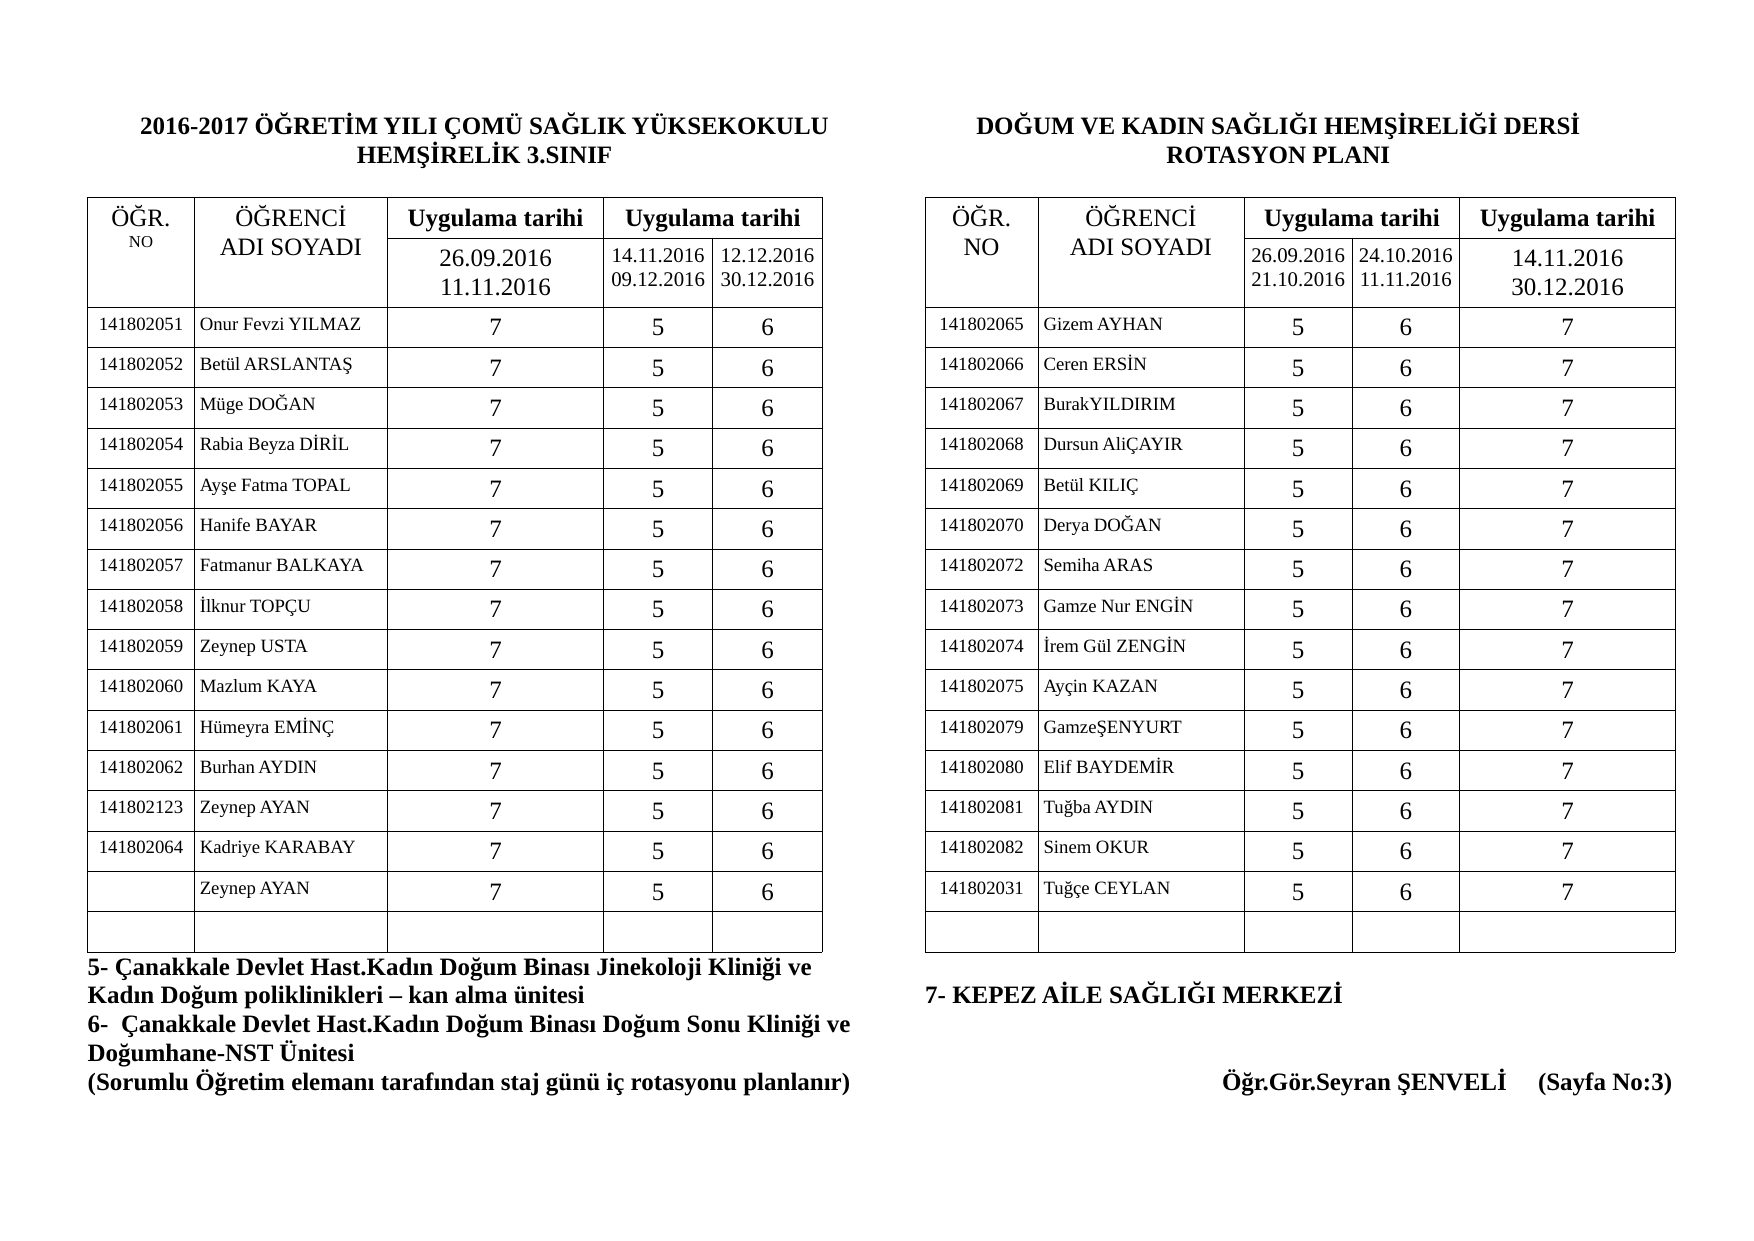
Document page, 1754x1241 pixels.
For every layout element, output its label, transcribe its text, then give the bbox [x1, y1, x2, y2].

table_cell 7 [1460, 832, 1675, 871]
table_cell 5 [1245, 832, 1352, 871]
table_cell BurakYILDIRIM [1039, 388, 1244, 427]
table_cell 5 [1245, 348, 1352, 387]
table_cell 7 [1460, 590, 1675, 629]
table_cell [195, 912, 387, 952]
table_cell 5 [1245, 429, 1352, 468]
table_cell Burhan AYDIN [195, 751, 387, 790]
table_cell 7 [1460, 308, 1675, 347]
table_cell 141802055 [88, 469, 194, 508]
table_cell [1245, 912, 1352, 952]
table_cell 7 [1460, 630, 1675, 669]
table_header ÖĞR. NO [926, 198, 1038, 307]
table_cell 6 [713, 832, 822, 871]
table_cell 7 [1460, 550, 1675, 589]
table_cell 7 [388, 630, 603, 669]
table_cell 7 [388, 832, 603, 871]
table_cell 7 [1460, 429, 1675, 468]
table_cell 5 [604, 590, 712, 629]
table_cell 141802056 [88, 509, 194, 548]
table_cell 5 [1245, 509, 1352, 548]
table_cell 5 [1245, 469, 1352, 508]
table_cell 141802066 [926, 348, 1038, 387]
table_cell 5 [1245, 872, 1352, 911]
table_cell 6 [713, 872, 822, 911]
table_cell 141802052 [88, 348, 194, 387]
table_cell 6 [713, 308, 822, 347]
table_cell İlknur TOPÇU [195, 590, 387, 629]
table_cell 7 [388, 550, 603, 589]
table_cell 6 [713, 630, 822, 669]
text Öğr.Gör.Seyran ŞENVELİ (Sayfa No:3) [881, 1067, 1675, 1095]
table_cell 6 [1353, 791, 1459, 831]
table_cell 5 [1245, 550, 1352, 589]
table_cell 141802067 [926, 388, 1038, 427]
table_cell 5 [604, 791, 712, 831]
table_cell 24.10.2016 11.11.2016 [1353, 239, 1459, 307]
table_cell 6 [1353, 388, 1459, 427]
table_cell 7 [1460, 711, 1675, 750]
table_cell 6 [1353, 711, 1459, 750]
table_cell 141802054 [88, 429, 194, 468]
text DOĞUM VE KADIN SAĞLIĞI HEMŞİRELİĞİ DERSİ [881, 111, 1675, 140]
table_cell 6 [1353, 348, 1459, 387]
table_cell 7 [388, 388, 603, 427]
table_cell 5 [604, 348, 712, 387]
table_cell 26.09.2016 21.10.2016 [1245, 239, 1352, 307]
table_cell 7 [1460, 348, 1675, 387]
table_cell 141802072 [926, 550, 1038, 589]
table_header Uygulama tarihi [604, 198, 822, 237]
table_cell 141802080 [926, 751, 1038, 790]
table_header ÖĞRENCİ ADI SOYADI [195, 198, 387, 307]
table_cell 6 [713, 670, 822, 710]
text Doğumhane-NST Ünitesi [87, 1038, 881, 1067]
table_cell 141802070 [926, 509, 1038, 548]
table_cell Gamze Nur ENGİN [1039, 590, 1244, 629]
table_cell 7 [388, 711, 603, 750]
table_cell 141802057 [88, 550, 194, 589]
table_cell 7 [388, 590, 603, 629]
table_cell 141802075 [926, 670, 1038, 710]
text ROTASYON PLANI [881, 140, 1675, 168]
table_cell 141802065 [926, 308, 1038, 347]
table_cell 6 [1353, 429, 1459, 468]
table_cell 7 [388, 670, 603, 710]
table_cell 141802073 [926, 590, 1038, 629]
table_cell Onur Fevzi YILMAZ [195, 308, 387, 347]
table_cell Semiha ARAS [1039, 550, 1244, 589]
table_cell 6 [713, 791, 822, 831]
table_cell 141802064 [88, 832, 194, 871]
table_cell 7 [388, 469, 603, 508]
table_cell 141802053 [88, 388, 194, 427]
table_cell 141802062 [88, 751, 194, 790]
table_cell 5 [604, 509, 712, 548]
table_cell 141802051 [88, 308, 194, 347]
table_cell 7 [1460, 469, 1675, 508]
table_cell 6 [1353, 509, 1459, 548]
table_cell 141802068 [926, 429, 1038, 468]
table_cell [713, 912, 822, 952]
table_cell 5 [604, 630, 712, 669]
table_cell 6 [713, 348, 822, 387]
table_cell 5 [604, 872, 712, 911]
table_cell GamzeŞENYURT [1039, 711, 1244, 750]
table_cell Ayçin KAZAN [1039, 670, 1244, 710]
table_cell 141802082 [926, 832, 1038, 871]
table_cell Tuğba AYDIN [1039, 791, 1244, 831]
table_cell 5 [1245, 308, 1352, 347]
table_cell 26.09.2016 11.11.2016 [388, 239, 603, 307]
text (Sorumlu Öğretim elemanı tarafından staj günü iç rotasyonu planlanır) [87, 1067, 881, 1095]
table_cell 141802031 [926, 872, 1038, 911]
table_cell 7 [388, 872, 603, 911]
table_cell İrem Gül ZENGİN [1039, 630, 1244, 669]
table_cell 5 [604, 670, 712, 710]
table_cell Tuğçe CEYLAN [1039, 872, 1244, 911]
table_cell 7 [1460, 388, 1675, 427]
table_cell 6 [713, 711, 822, 750]
table_cell 141802061 [88, 711, 194, 750]
table_cell 7 [1460, 872, 1675, 911]
table_cell 5 [604, 388, 712, 427]
table_cell 6 [713, 469, 822, 508]
table_cell [1460, 912, 1675, 952]
table_cell 141802058 [88, 590, 194, 629]
table_cell Ayşe Fatma TOPAL [195, 469, 387, 508]
table_cell Sinem OKUR [1039, 832, 1244, 871]
table_cell Zeynep USTA [195, 630, 387, 669]
table_cell 14.11.2016 09.12.2016 [604, 239, 712, 307]
table_cell 6 [1353, 670, 1459, 710]
table_cell 7 [1460, 509, 1675, 548]
table_cell 6 [1353, 832, 1459, 871]
table_cell 5 [604, 832, 712, 871]
table_cell 5 [1245, 670, 1352, 710]
table_cell 141802069 [926, 469, 1038, 508]
table_header ÖĞR. NO [88, 198, 194, 307]
table_cell 5 [1245, 590, 1352, 629]
table_cell [388, 912, 603, 952]
table_cell Zeynep AYAN [195, 791, 387, 831]
table_cell Elif BAYDEMİR [1039, 751, 1244, 790]
text 7- KEPEZ AİLE SAĞLIĞI MERKEZİ [881, 980, 1675, 1009]
table_cell 141802074 [926, 630, 1038, 669]
table_cell 6 [1353, 590, 1459, 629]
table_cell Kadriye KARABAY [195, 832, 387, 871]
table_cell Hümeyra EMİNÇ [195, 711, 387, 750]
table_cell Fatmanur BALKAYA [195, 550, 387, 589]
table_cell Derya DOĞAN [1039, 509, 1244, 548]
table_cell 5 [1245, 751, 1352, 790]
table_cell 5 [604, 711, 712, 750]
table_cell 6 [1353, 308, 1459, 347]
table_cell Hanife BAYAR [195, 509, 387, 548]
table_cell 5 [1245, 630, 1352, 669]
table_cell [1353, 912, 1459, 952]
table_cell Rabia Beyza DİRİL [195, 429, 387, 468]
table_cell 6 [1353, 630, 1459, 669]
table_cell 5 [1245, 711, 1352, 750]
text Kadın Doğum poliklinikleri – kan alma ünitesi [87, 980, 881, 1009]
table_cell 5 [604, 751, 712, 790]
table_cell 7 [1460, 751, 1675, 790]
table_cell 5 [604, 469, 712, 508]
table_cell [88, 872, 194, 911]
table_cell Betül KILIÇ [1039, 469, 1244, 508]
table_cell 14.11.2016 30.12.2016 [1460, 239, 1675, 307]
table_header ÖĞRENCİ ADI SOYADI [1039, 198, 1244, 307]
table_cell 6 [713, 388, 822, 427]
table_cell Gizem AYHAN [1039, 308, 1244, 347]
text 5- Çanakkale Devlet Hast.Kadın Doğum Binası Jinekoloji Kliniği ve [87, 952, 881, 980]
table_cell [926, 912, 1038, 952]
table_cell 5 [604, 308, 712, 347]
table_cell Mazlum KAYA [195, 670, 387, 710]
table_cell 6 [1353, 469, 1459, 508]
table_cell 6 [713, 429, 822, 468]
table_cell 6 [1353, 872, 1459, 911]
table_cell 5 [1245, 791, 1352, 831]
table_cell Betül ARSLANTAŞ [195, 348, 387, 387]
text 2016-2017 ÖĞRETİM YILI ÇOMÜ SAĞLIK YÜKSEKOKULU [87, 111, 881, 140]
table_cell 6 [1353, 751, 1459, 790]
table_header Uygulama tarihi [1245, 198, 1459, 237]
table_cell 7 [1460, 670, 1675, 710]
table_cell Müge DOĞAN [195, 388, 387, 427]
table_cell [604, 912, 712, 952]
table_cell 7 [388, 308, 603, 347]
table_cell 5 [604, 550, 712, 589]
table_cell Zeynep AYAN [195, 872, 387, 911]
table_cell 7 [1460, 791, 1675, 831]
text HEMŞİRELİK 3.SINIF [87, 140, 881, 168]
table_cell 7 [388, 429, 603, 468]
table_cell [1039, 912, 1244, 952]
table_cell Ceren ERSİN [1039, 348, 1244, 387]
text 6- Çanakkale Devlet Hast.Kadın Doğum Binası Doğum Sonu Kliniği ve [87, 1009, 881, 1038]
table_cell 141802123 [88, 791, 194, 831]
table_cell 6 [713, 550, 822, 589]
table_cell 141802059 [88, 630, 194, 669]
table_cell 7 [388, 348, 603, 387]
table_cell 7 [388, 509, 603, 548]
table_cell 141802079 [926, 711, 1038, 750]
table_cell [88, 912, 194, 952]
table_header Uygulama tarihi [388, 198, 603, 237]
table_cell 6 [713, 751, 822, 790]
table_cell 141802060 [88, 670, 194, 710]
table_cell 6 [713, 590, 822, 629]
table_cell 5 [1245, 388, 1352, 427]
table_cell 141802081 [926, 791, 1038, 831]
table_cell 6 [1353, 550, 1459, 589]
table_header Uygulama tarihi [1460, 198, 1675, 237]
table_cell 6 [713, 509, 822, 548]
table_cell 12.12.2016 30.12.2016 [713, 239, 822, 307]
table_cell 7 [388, 751, 603, 790]
table_cell 7 [388, 791, 603, 831]
table_cell Dursun AliÇAYIR [1039, 429, 1244, 468]
table_cell 5 [604, 429, 712, 468]
